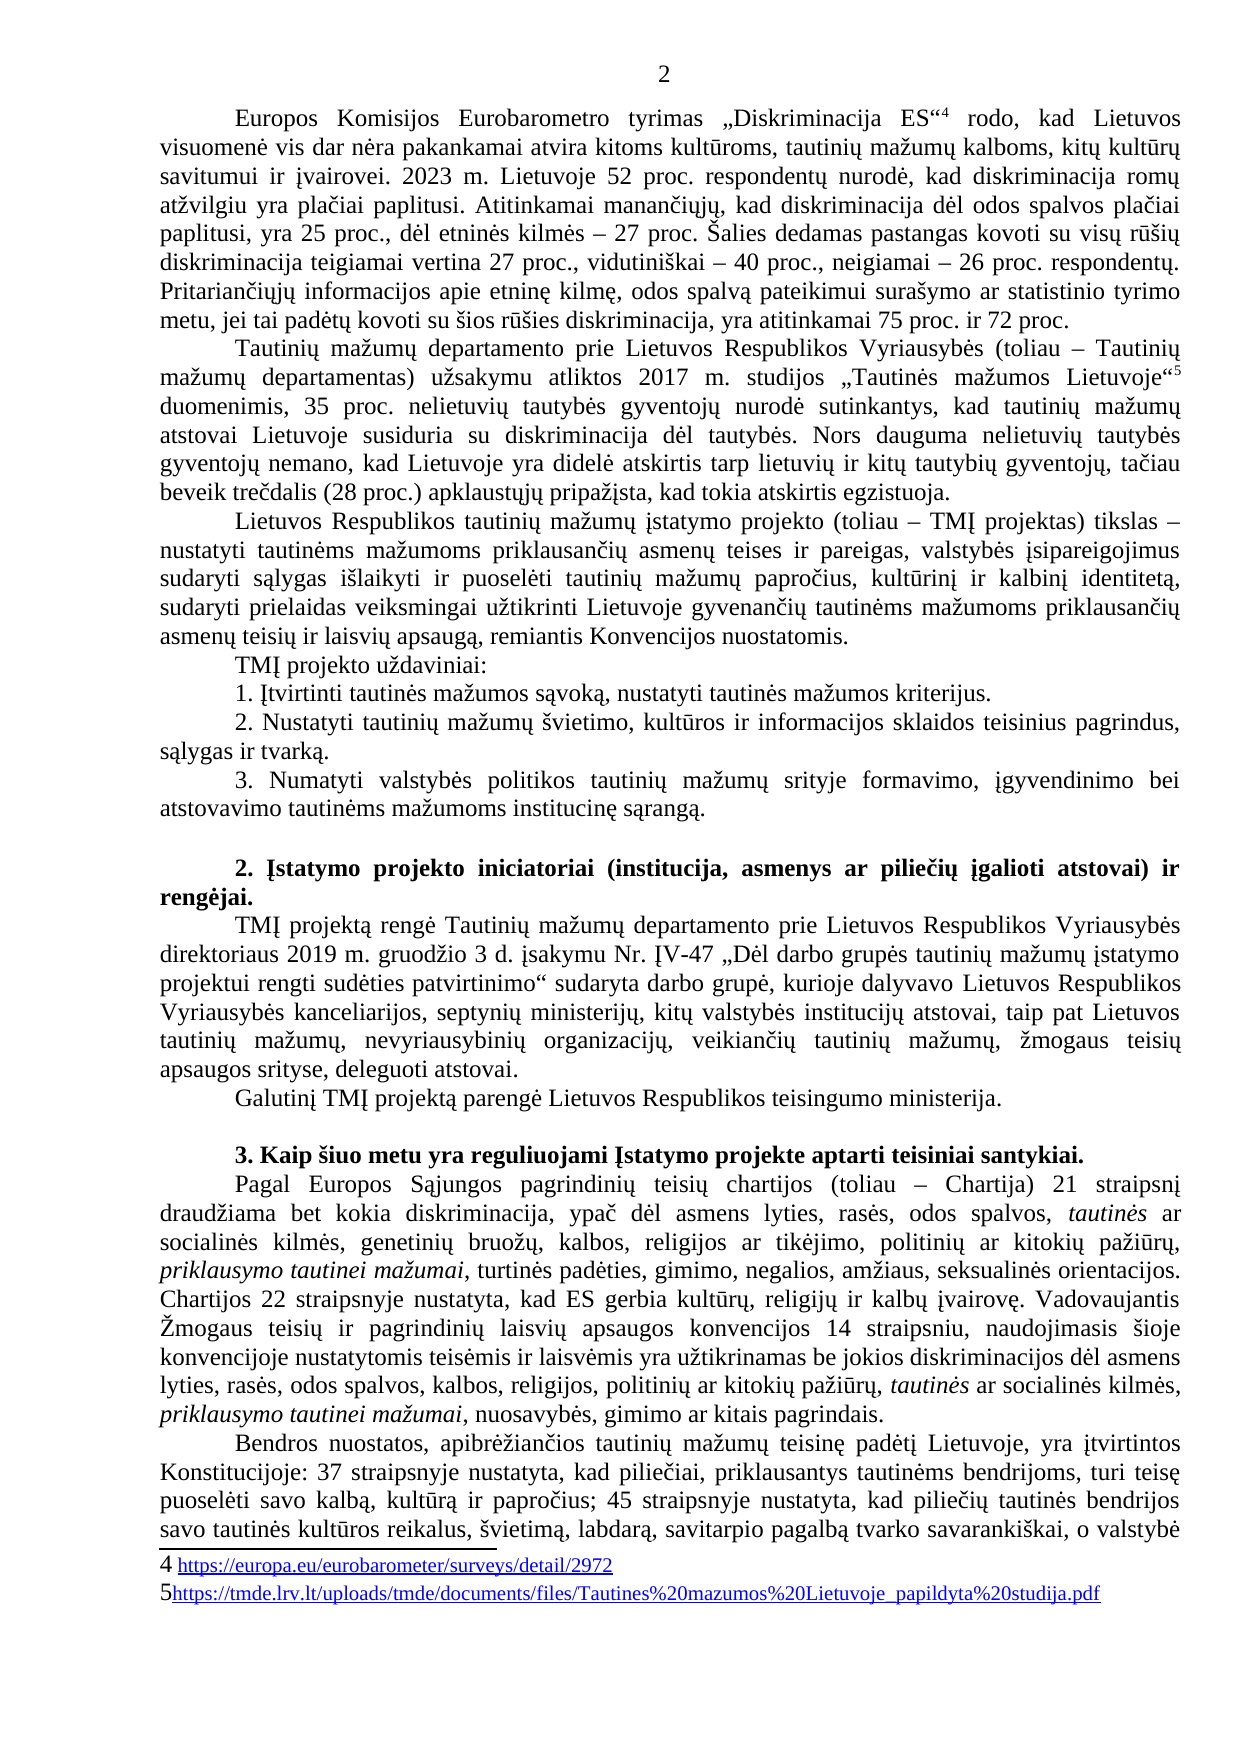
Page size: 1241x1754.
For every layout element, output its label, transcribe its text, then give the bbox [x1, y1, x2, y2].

text 2. Nustatyti tautinių mažumų švietimo, kultūros ir informacijos sklaidos teisinius pagrindus, sąlygas ir tvarką. [159, 707, 1181, 765]
text TMĮ projektą rengė Tautinių mažumų departamento prie Lietuvos Respublikos Vyriausybės direktoriaus 2019 m. gruodžio 3 d. įsakymu Nr. ĮV-47 „Dėl darbo grupės tautinių mažumų įstatymo projektui rengti sudėties patvirtinimo“ sudaryta darbo grupė, kurioje dalyvavo Lietuvos Respublikos Vyriausybės kanceliarijos, septynių ministerijų, kitų valstybės institucijų atstovai, taip pat Lietuvos tautinių mažumų, nevyriausybinių organizacijų, veikiančių tautinių mažumų, žmogaus teisių apsaugos srityse, deleguoti atstovai. [159, 910, 1181, 1083]
text 3. Numatyti valstybės politikos tautinių mažumų srityje formavimo, įgyvendinimo bei atstovavimo tautinėms mažumoms institucinę sąrangą. [159, 765, 1181, 822]
text Tautinių mažumų departamento prie Lietuvos Respublikos Vyriausybės (toliau – Tautinių mažumų departamentas) užsakymu atliktos 2017 m. studijos „Tautinės mažumos Lietuvoje“ duomenimis, 35 proc. nelietuvių tautybės gyventojų nurodė sutinkantys, kad tautinių mažumų atstovai Lietuvoje susiduria su diskriminacija dėl tautybės. Nors dauguma nelietuvių tautybės gyventojų nemano, kad Lietuvoje yra didelė atskirtis tarp lietuvių ir kitų tautybių gyventojų, tačiau beveik trečdalis (28 proc.) apklaustųjų pripažįsta, kad tokia atskirtis egzistuoja. [159, 333, 1181, 506]
text Bendros nuostatos, apibrėžiančios tautinių mažumų teisinę padėtį Lietuvoje, yra įtvirtintos Konstitucijoje: 37 straipsnyje nustatyta, kad piliečiai, priklausantys tautinėms bendrijoms, turi teisę puoselėti savo kalbą, kultūrą ir papročius; 45 straipsnyje nustatyta, kad piliečių tautinės bendrijos savo tautinės kultūros reikalus, švietimą, labdarą, savitarpio pagalbą tvarko savarankiškai, o valstybė [159, 1428, 1181, 1543]
text Lietuvos Respublikos tautinių mažumų įstatymo projekto (toliau – TMĮ projektas) tikslas – nustatyti tautinėms mažumoms priklausančių asmenų teises ir pareigas, valstybės įsipareigojimus sudaryti sąlygas išlaikyti ir puoselėti tautinių mažumų papročius, kultūrinį ir kalbinį identitetą, sudaryti prielaidas veiksmingai užtikrinti Lietuvoje gyvenančių tautinėms mažumoms priklausančių asmenų teisių ir laisvių apsaugą, remiantis Konvencijos nuostatomis. [159, 506, 1181, 650]
text Galutinį TMĮ projektą parengė Lietuvos Respublikos teisingumo ministerija. [159, 1083, 1181, 1112]
text Europos Komisijos Eurobarometro tyrimas „Diskriminacija ES“ rodo, kad Lietuvos visuomenė vis dar nėra pakankamai atvira kitoms kultūroms, tautinių mažumų kalboms, kitų kultūrų savitumui ir įvairovei. 2023 m. Lietuvoje 52 proc. respondentų nurodė, kad diskriminacija romų atžvilgiu yra plačiai paplitusi. Atitinkamai manančiųjų, kad diskriminacija dėl odos spalvos plačiai paplitusi, yra 25 proc., dėl etninės kilmės – 27 proc. Šalies dedamas pastangas kovoti su visų rūšių diskriminacija teigiamai vertina 27 proc., vidutiniškai – 40 proc., neigiamai – 26 proc. respondentų. Pritariančiųjų informacijos apie etninę kilmę, odos spalvą pateikimui surašymo ar statistinio tyrimo metu, jei tai padėtų kovoti su šios rūšies diskriminacija, yra atitinkamai 75 proc. ir 72 proc. [159, 103, 1181, 333]
text https://tmde.lrv.lt/uploads/tmde/documents/files/Tautines%20mazumos%20Lietuvoje_papildyta%20studija.pdf [159, 1577, 1181, 1606]
text https://europa.eu/eurobarometer/surveys/detail/2972 [159, 1549, 1181, 1577]
text 1. Įtvirtinti tautinės mažumos sąvoką, nustatyti tautinės mažumos kriterijus. [159, 678, 1181, 707]
text TMĮ projekto uždaviniai: [159, 650, 1181, 678]
text 3. Kaip šiuo metu yra reguliuojami Įstatymo projekte aptarti teisiniai santykiai. [159, 1140, 1181, 1169]
text Pagal Europos Sąjungos pagrindinių teisių chartijos (toliau – Chartija) 21 straipsnį draudžiama bet kokia diskriminacija, ypač dėl asmens lyties, rasės, odos spalvos, tautinės ar socialinės kilmės, genetinių bruožų, kalbos, religijos ar tikėjimo, politinių ar kitokių pažiūrų, priklausymo tautinei mažumai, turtinės padėties, gimimo, negalios, amžiaus, seksualinės orientacijos. Chartijos 22 straipsnyje nustatyta, kad ES gerbia kultūrų, religijų ir kalbų įvairovę. Vadovaujantis Žmogaus teisių ir pagrindinių laisvių apsaugos konvencijos 14 straipsniu, naudojimasis šioje konvencijoje nustatytomis teisėmis ir laisvėmis yra užtikrinamas be jokios diskriminacijos dėl asmens lyties, rasės, odos spalvos, kalbos, religijos, politinių ar kitokių pažiūrų, tautinės ar socialinės kilmės, priklausymo tautinei mažumai, nuosavybės, gimimo ar kitais pagrindais. [159, 1169, 1181, 1428]
text 2. Įstatymo projekto iniciatoriai (institucija, asmenys ar piliečių įgalioti atstovai) ir rengėjai. [159, 853, 1181, 910]
